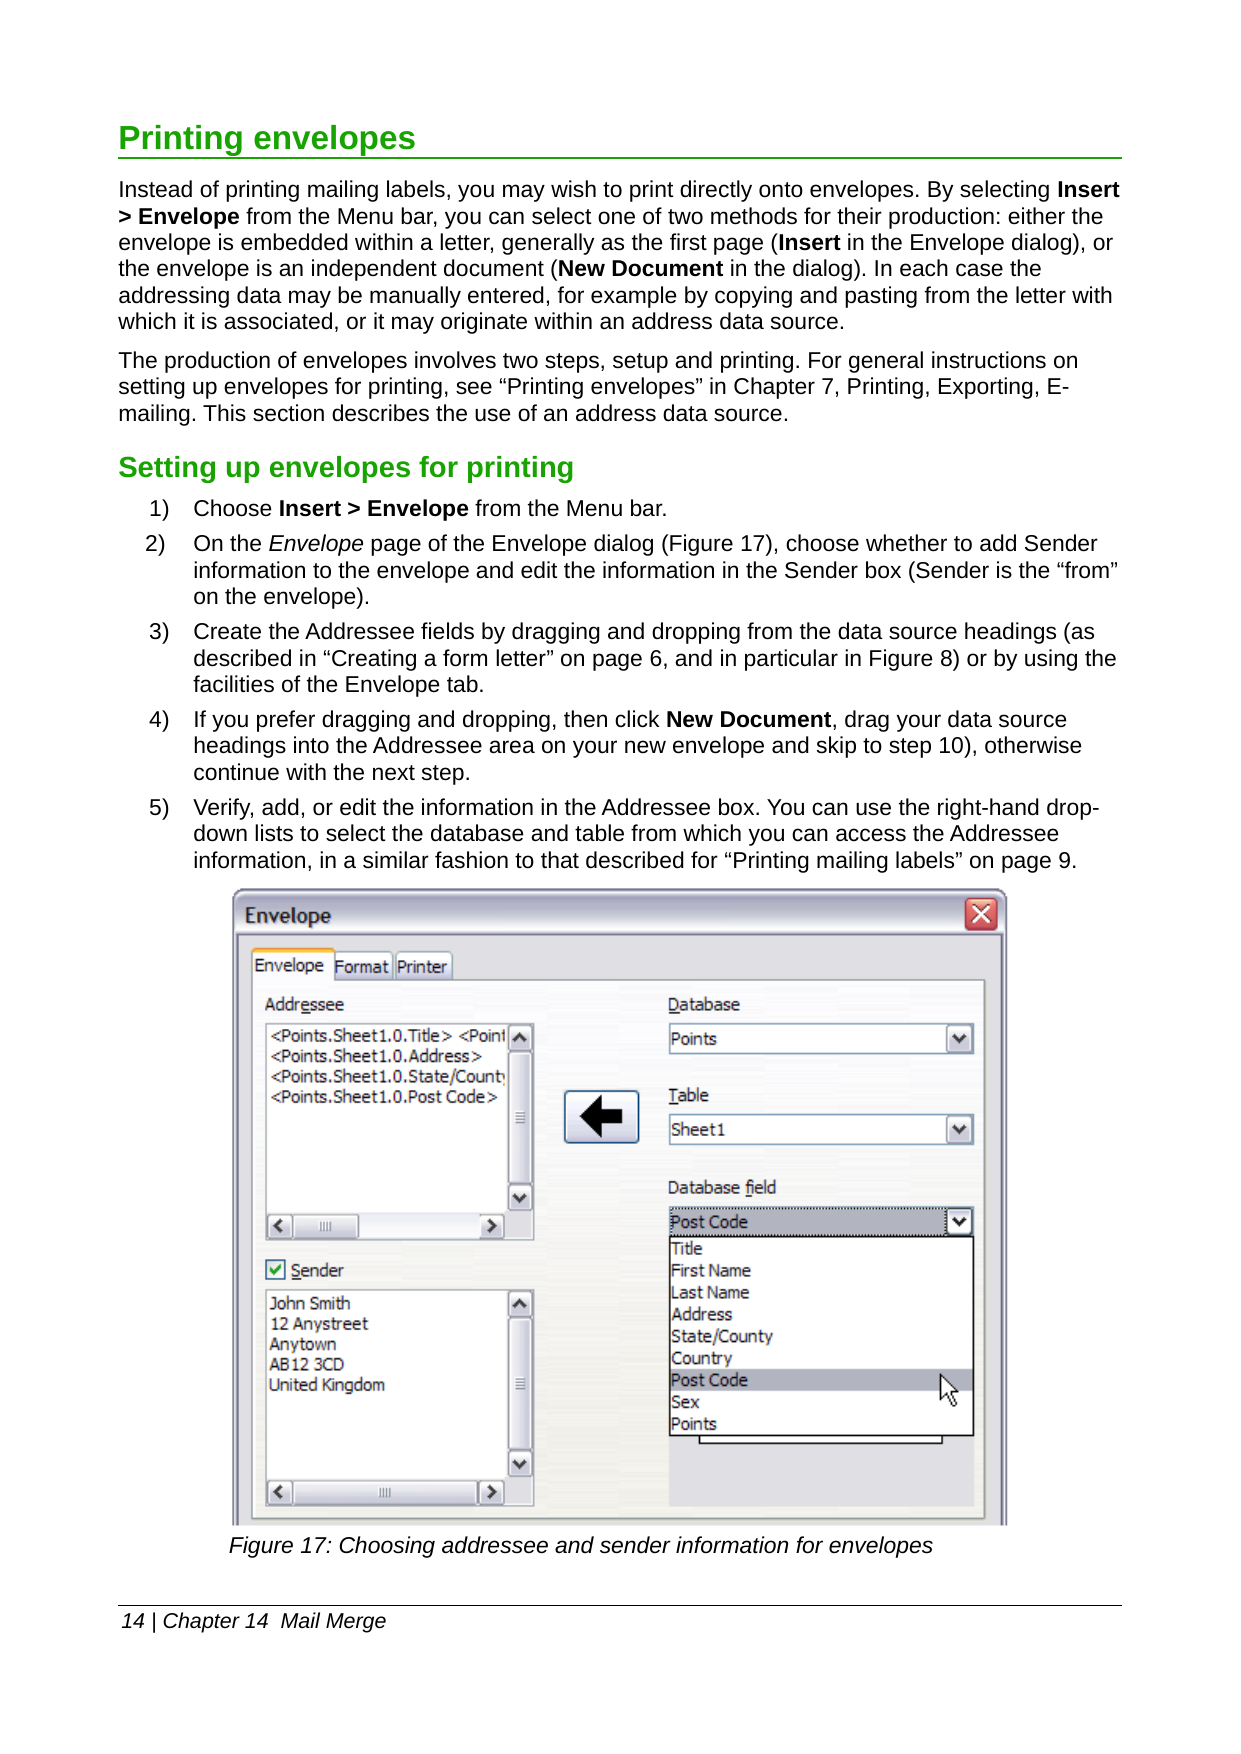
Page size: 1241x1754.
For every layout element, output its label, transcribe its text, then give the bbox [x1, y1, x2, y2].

subtitle Setting up envelopes for printing [118, 450, 1122, 483]
subtitle Printing envelopes [118, 118, 1122, 157]
list Choose Insert > Envelope from the Menu bar. [169, 495, 1122, 521]
list On the Envelope page of the Envelope dialog (Figure 17), choose whether to add Sender information to the envelope and edit the information in the Sender box (Sender is the “from” on the envelope). [165, 530, 1122, 609]
list If you prefer dragging and dropping, then click New Document, drag your data source headings into the Addressee area on your new envelope and skip to step 10), otherwise continue with the next step. [169, 706, 1122, 785]
text The production of envelopes involves two steps, setup and printing. For general instructions on setting up envelopes for printing, see “Printing envelopes” in Chapter 7, Printing, Exporting, E-mailing. This section describes the use of an address data source. [118, 347, 1122, 426]
text Instead of printing mailing labels, you may wish to print directly onto envelopes. By selecting Insert > Envelope from the Menu bar, you can select one of two methods for their production: either the envelope is embedded within a letter, generally as the first page (Insert in the Envelope dialog), or the envelope is an independent document (New Document in the dialog). In each case the addressing data may be manually entered, for example by copying and pasting from the letter with which it is associated, or it may originate within an address data source. [118, 176, 1122, 334]
text Figure 17: Choosing addressee and sender information for envelopes [229, 1532, 1012, 1558]
list Verify, add, or edit the information in the Addressee box. You can use the right-hand drop-down lists to select the database and table from which you can access the Addressee information, in a similar fashion to that described for “Printing mailing labels” on page 9. [169, 794, 1122, 873]
list Create the Addressee fields by dragging and dropping from the data source headings (as described in “Creating a form letter” on page 6, and in particular in Figure 8) or by using the facilities of the Envelope tab. [169, 618, 1122, 697]
picture [228, 885, 1012, 1532]
